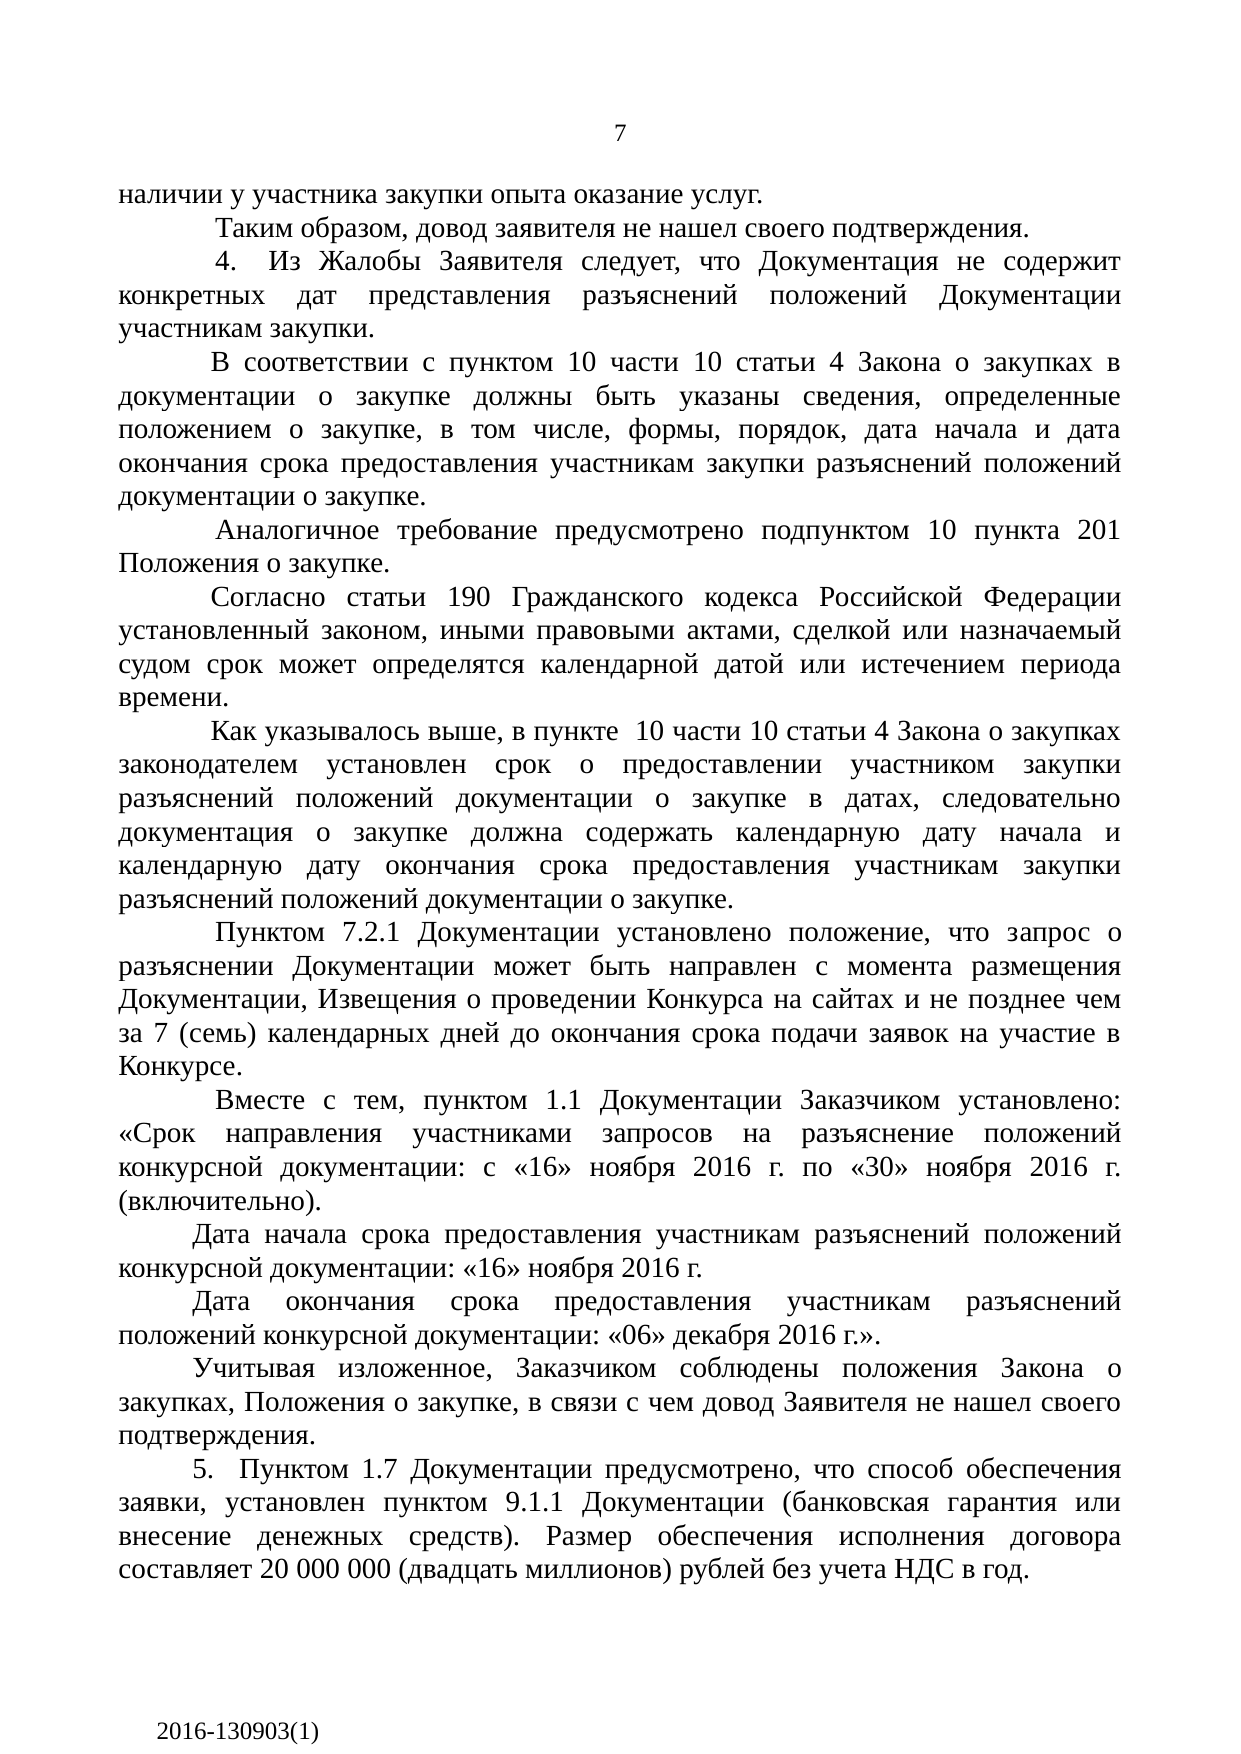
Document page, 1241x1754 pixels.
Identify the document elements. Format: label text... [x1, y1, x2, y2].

text Согласно статьи 190 Гражданского кодекса Российской Федерации установленный законом, иными правовыми актами, сделкой или назначаемый судом срок может определятся календарной датой или истечением периода времени. [118, 579, 1122, 713]
text Вместе с тем, пунктом 1.1 Документации Заказчиком установлено: «Срок направления участниками запросов на разъяснение положений конкурсной документации: с «16» ноября 2016 г. по «30» ноября 2016 г. (включительно). [118, 1082, 1122, 1216]
list Из Жалобы Заявителя следует, что Документация не содержит конкретных дат представления разъяснений положений Документации участникам закупки. [118, 243, 1122, 344]
text Пунктом 7.2.1 Документации установлено положение, что запрос о разъяснении Документации может быть направлен с момента размещения Документации, Извещения о проведении Конкурса на сайтах и не позднее чем за 7 (семь) календарных дней до окончания срока подачи заявок на участие в Конкурсе. [118, 914, 1122, 1082]
text Аналогичное требование предусмотрено подпунктом 10 пункта 201 Положения о закупке. [118, 512, 1122, 579]
text Таким образом, довод заявителя не нашел своего подтверждения. [118, 210, 1122, 243]
text Учитывая изложенное, Заказчиком соблюдены положения Закона о закупках, Положения о закупке, в связи с чем довод Заявителя не нашел своего подтверждения. [118, 1350, 1122, 1451]
text 5. Пунктом 1.7 Документации предусмотрено, что способ обеспечения заявки, установлен пунктом 9.1.1 Документации (банковская гарантия или внесение денежных средств). Размер обеспечения исполнения договора составляет 20 000 000 (двадцать миллионов) рублей без учета НДС в год. [118, 1451, 1122, 1585]
text наличии у участника закупки опыта оказание услуг. [118, 176, 1122, 210]
text Дата начала срока предоставления участникам разъяснений положений конкурсной документации: «16» ноября 2016 г. [118, 1216, 1122, 1283]
text Дата окончания срока предоставления участникам разъяснений положений конкурсной документации: «06» декабря 2016 г.». [118, 1283, 1122, 1350]
text В соответствии с пунктом 10 части 10 статьи 4 Закона о закупках в документации о закупке должны быть указаны сведения, определенные положением о закупке, в том числе, формы, порядок, дата начала и дата окончания срока предоставления участникам закупки разъяснений положений документации о закупке. [118, 344, 1122, 512]
text Как указывалось выше, в пункте 10 части 10 статьи 4 Закона о закупках законодателем установлен срок о предоставлении участником закупки разъяснений положений документации о закупке в датах, следовательно документация о закупке должна содержать календарную дату начала и календарную дату окончания срока предоставления участникам закупки разъяснений положений документации о закупке. [118, 713, 1122, 914]
